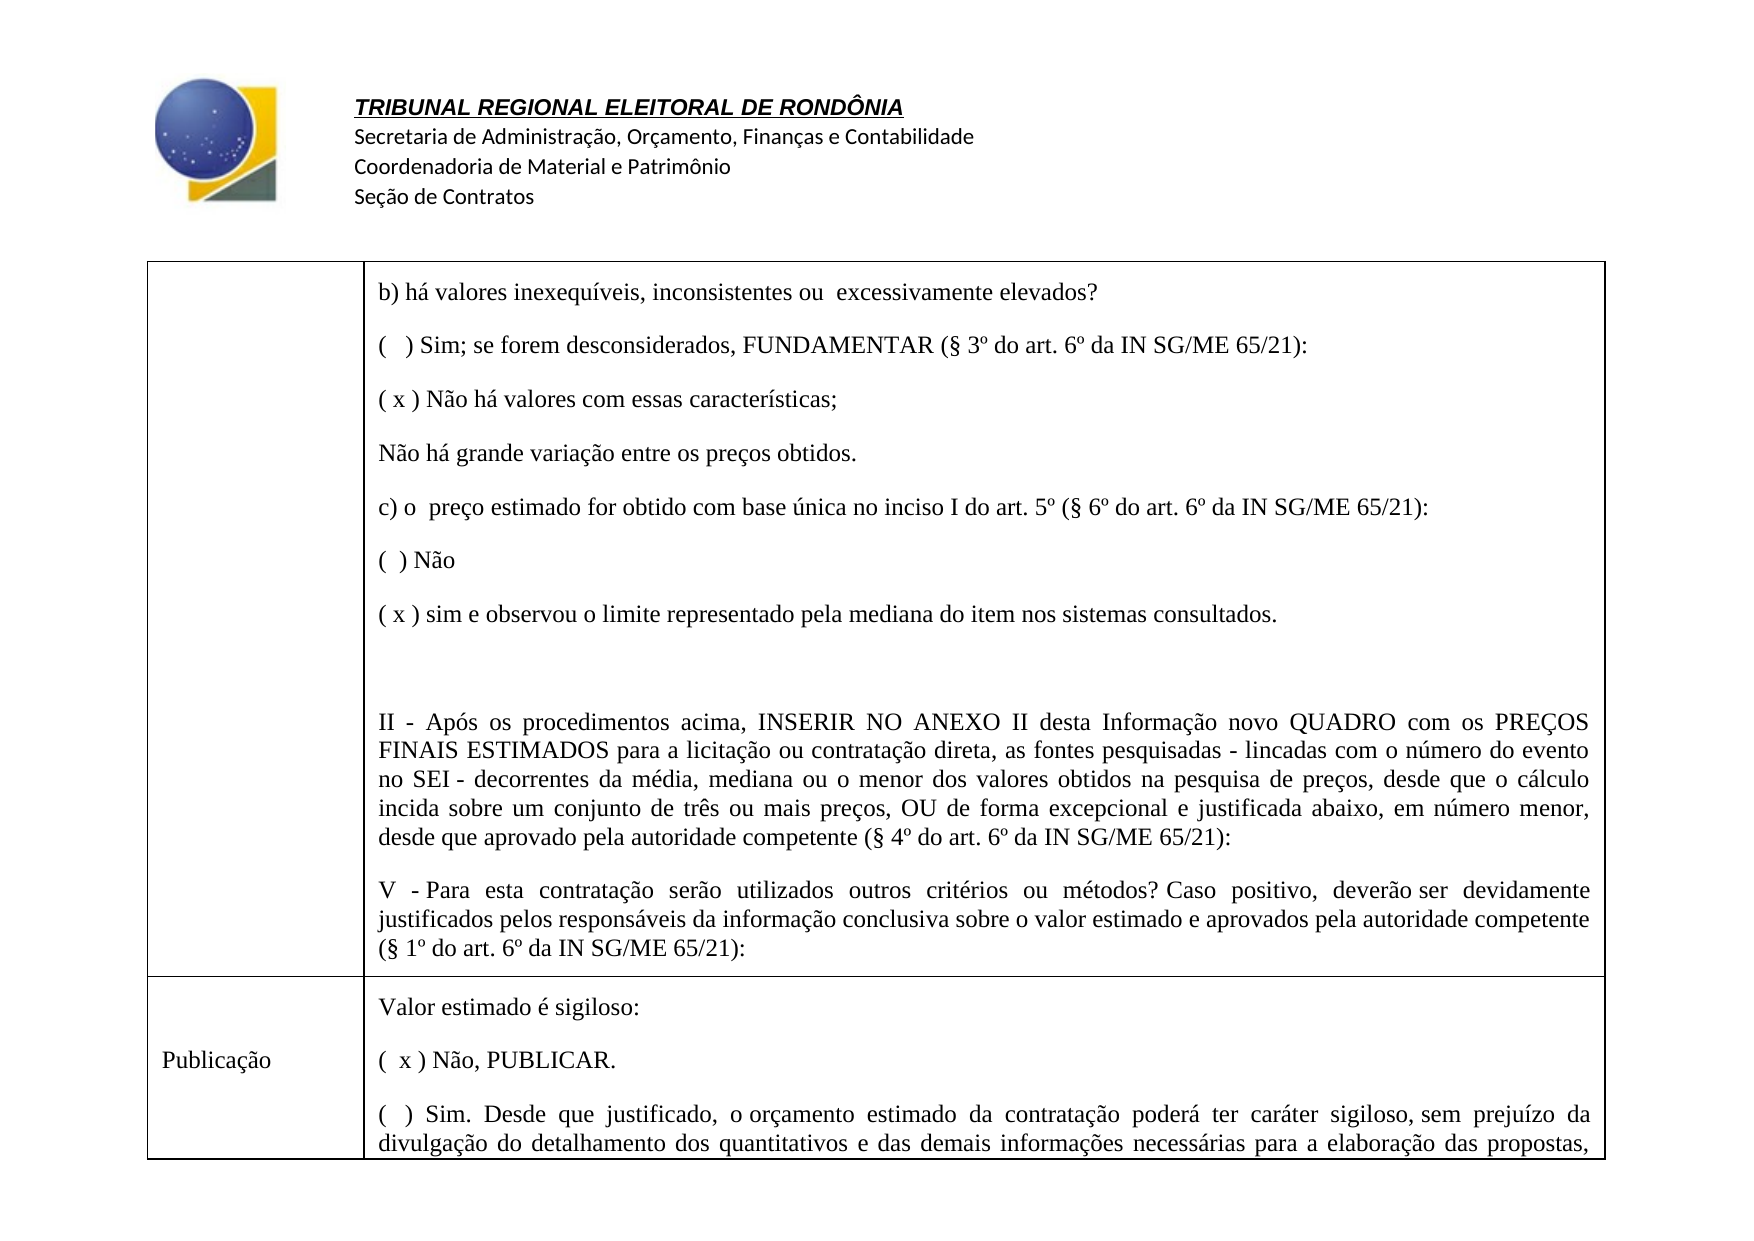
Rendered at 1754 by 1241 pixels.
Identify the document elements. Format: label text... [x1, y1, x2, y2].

table_cell [148, 262, 363, 976]
table_cell Publicação [148, 977, 363, 1158]
table_cell Valor estimado é sigiloso: ( x ) Não, PUBLICAR. ( ) Sim. Desde que justificado, o orçamento estimado da contratação poderá ter caráter sigiloso, sem prejuízo da divulgação do detalhamento dos quantitativos e das demais informações necessárias para a elaboração das propostas, [365, 977, 1604, 1158]
table_cell b) há valores inexequíveis, inconsistentes ou excessivamente elevados? ( ) Sim; se forem desconsiderados, FUNDAMENTAR (§ 3º do art. 6º da IN SG/ME 65/21): ( x ) Não há valores com essas características; Não há grande variação entre os preços obtidos. c) o preço estimado for obtido com base única no inciso I do art. 5º (§ 6º do art. 6º da IN SG/ME 65/21): ( ) Não ( x ) sim e observou o limite representado pela mediana do item nos sistemas consultados. II - Após os procedimentos acima, INSERIR NO ANEXO II desta Informação novo QUADRO com os PREÇOS FINAIS ESTIMADOS para a licitação ou contratação direta, as fontes pesquisadas - lincadas com o número do evento no SEI - decorrentes da média, mediana ou o menor dos valores obtidos na pesquisa de preços, desde que o cálculo incida sobre um conjunto de três ou mais preços, OU de forma excepcional e justificada abaixo, em número menor, desde que aprovado pela autoridade competente (§ 4º do art. 6º da IN SG/ME 65/21): V - Para esta contratação serão utilizados outros critérios ou métodos? Caso positivo, deverão ser devidamente justificados pelos responsáveis da informação conclusiva sobre o valor estimado e aprovados pela autoridade competente (§ 1º do art. 6º da IN SG/ME 65/21): [365, 262, 1604, 976]
